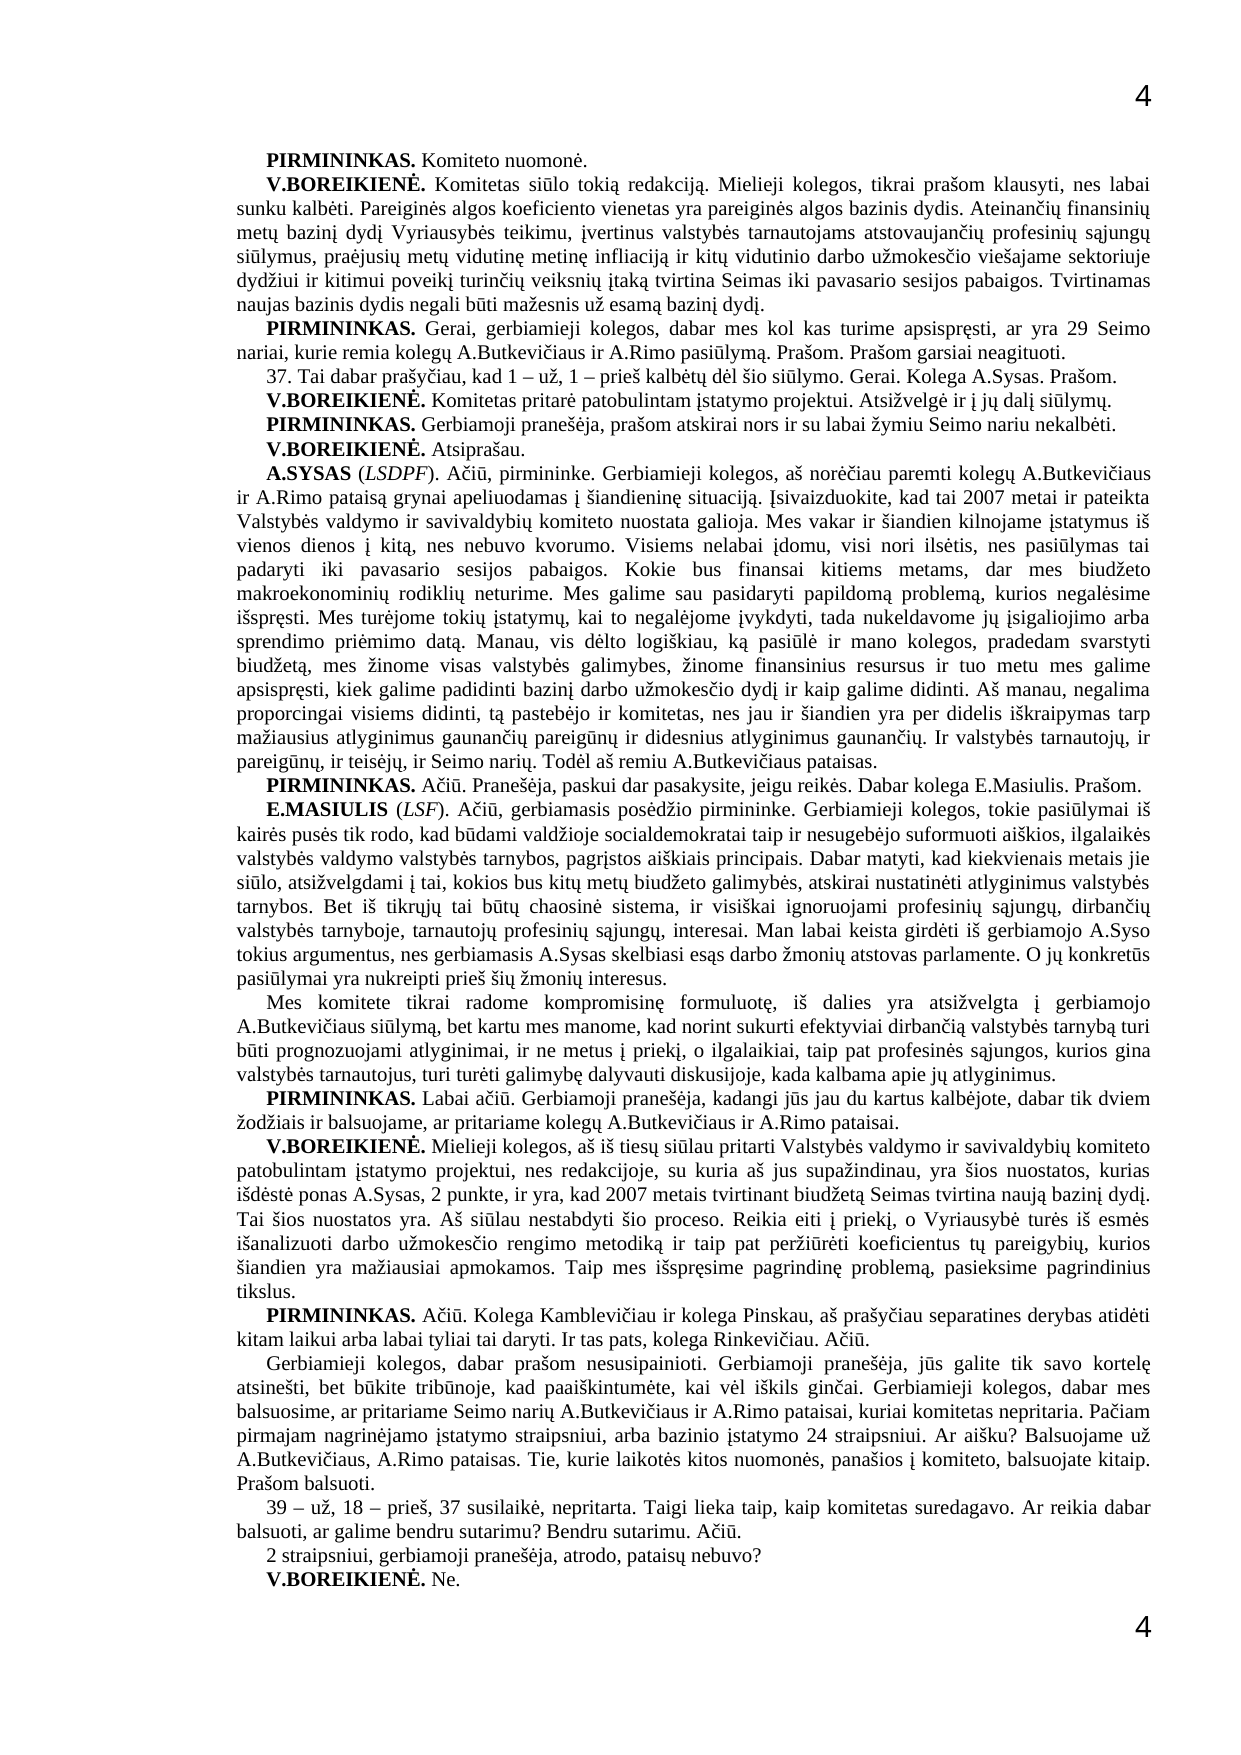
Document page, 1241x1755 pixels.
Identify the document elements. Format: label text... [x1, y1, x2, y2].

text 37. Tai dabar prašyčiau, kad 1 – už, 1 – prieš kalbėtų dėl šio siūlymo. Gerai. Kolega A.Sysas. Prašom. [236, 364, 1152, 388]
text PIRMININKAS. Labai ačiū. Gerbiamoji pranešėja, kadangi jūs jau du kartus kalbėjote, dabar tik dviem žodžiais ir balsuojame, ar pritariame kolegų A.Butkevičiaus ir A.Rimo pataisai. [236, 1086, 1152, 1134]
text PIRMININKAS. Ačiū. Kolega Kamblevičiau ir kolega Pinskau, aš prašyčiau separatines derybas atidėti kitam laikui arba labai tyliai tai daryti. Ir tas pats, kolega Rinkevičiau. Ačiū. [236, 1303, 1152, 1351]
text V.BOREIKIENĖ. Komitetas pritarė patobulintam įstatymo projektui. Atsižvelgė ir į jų dalį siūlymų. [236, 388, 1152, 412]
text PIRMININKAS. Gerai, gerbiamieji kolegos, dabar mes kol kas turime apsispręsti, ar yra 29 Seimo nariai, kurie remia kolegų A.Butkevičiaus ir A.Rimo pasiūlymą. Prašom. Prašom garsiai neagituoti. [236, 316, 1152, 364]
text Mes komitete tikrai radome kompromisinę formuluotę, iš dalies yra atsižvelgta į gerbiamojo A.Butkevičiaus siūlymą, bet kartu mes manome, kad norint sukurti efektyviai dirbančią valstybės tarnybą turi būti prognozuojami atlyginimai, ir ne metus į priekį, o ilgalaikiai, taip pat profesinės sąjungos, kurios gina valstybės tarnautojus, turi turėti galimybę dalyvauti diskusijoje, kada kalbama apie jų atlyginimus. [236, 990, 1152, 1086]
text 2 straipsniui, gerbiamoji pranešėja, atrodo, pataisų nebuvo? [236, 1543, 1152, 1567]
text 39 – už, 18 – prieš, 37 susilaikė, nepritarta. Taigi lieka taip, kaip komitetas suredagavo. Ar reikia dabar balsuoti, ar galime bendru sutarimu? Bendru sutarimu. Ačiū. [236, 1495, 1152, 1543]
text V.BOREIKIENĖ. Mielieji kolegos, aš iš tiesų siūlau pritarti Valstybės valdymo ir savivaldybių komiteto patobulintam įstatymo projektui, nes redakcijoje, su kuria aš jus supažindinau, yra šios nuostatos, kurias išdėstė ponas A.Sysas, 2 punkte, ir yra, kad 2007 metais tvirtinant biudžetą Seimas tvirtina naują bazinį dydį. Tai šios nuostatos yra. Aš siūlau nestabdyti šio proceso. Reikia eiti į priekį, o Vyriausybė turės iš esmės išanalizuoti darbo užmokesčio rengimo metodiką ir taip pat peržiūrėti koeficientus tų pareigybių, kurios šiandien yra mažiausiai apmokamos. Taip mes išspręsime pagrindinę problemą, pasieksime pagrindinius tikslus. [236, 1134, 1152, 1303]
text V.BOREIKIENĖ. Ne. [236, 1567, 1152, 1591]
text V.BOREIKIENĖ. Komitetas siūlo tokią redakciją. Mielieji kolegos, tikrai prašom klausyti, nes labai sunku kalbėti. Pareiginės algos koeficiento vienetas yra pareiginės algos bazinis dydis. Ateinančių finansinių metų bazinį dydį Vyriausybės teikimu, įvertinus valstybės tarnautojams atstovaujančių profesinių sąjungų siūlymus, praėjusių metų vidutinę metinę infliaciją ir kitų vidutinio darbo užmokesčio viešajame sektoriuje dydžiui ir kitimui poveikį turinčių veiksnių įtaką tvirtina Seimas iki pavasario sesijos pabaigos. Tvirtinamas naujas bazinis dydis negali būti mažesnis už esamą bazinį dydį. [236, 172, 1152, 316]
text E.MASIULIS (LSF). Ačiū, gerbiamasis posėdžio pirmininke. Gerbiamieji kolegos, tokie pasiūlymai iš kairės pusės tik rodo, kad būdami valdžioje socialdemokratai taip ir nesugebėjo suformuoti aiškios, ilgalaikės valstybės valdymo valstybės tarnybos, pagrįstos aiškiais principais. Dabar matyti, kad kiekvienais metais jie siūlo, atsižvelgdami į tai, kokios bus kitų metų biudžeto galimybės, atskirai nustatinėti atlyginimus valstybės tarnybos. Bet iš tikrųjų tai būtų chaosinė sistema, ir visiškai ignoruojami profesinių sąjungų, dirbančių valstybės tarnyboje, tarnautojų profesinių sąjungų, interesai. Man labai keista girdėti iš gerbiamojo A.Syso tokius argumentus, nes gerbiamasis A.Sysas skelbiasi esąs darbo žmonių atstovas parlamente. O jų konkretūs pasiūlymai yra nukreipti prieš šių žmonių interesus. [236, 797, 1152, 990]
text Gerbiamieji kolegos, dabar prašom nesusipainioti. Gerbiamoji pranešėja, jūs galite tik savo kortelę atsinešti, bet būkite tribūnoje, kad paaiškintumėte, kai vėl iškils ginčai. Gerbiamieji kolegos, dabar mes balsuosime, ar pritariame Seimo narių A.Butkevičiaus ir A.Rimo pataisai, kuriai komitetas nepritaria. Pačiam pirmajam nagrinėjamo įstatymo straipsniui, arba bazinio įstatymo 24 straipsniui. Ar aišku? Balsuojame už A.Butkevičiaus, A.Rimo pataisas. Tie, kurie laikotės kitos nuomonės, panašios į komiteto, balsuojate kitaip. Prašom balsuoti. [236, 1351, 1152, 1495]
text PIRMININKAS. Komiteto nuomonė. [236, 148, 1152, 172]
text V.BOREIKIENĖ. Atsiprašau. [236, 436, 1152, 461]
text PIRMININKAS. Gerbiamoji pranešėja, prašom atskirai nors ir su labai žymiu Seimo nariu nekalbėti. [236, 412, 1152, 436]
text PIRMININKAS. Ačiū. Pranešėja, paskui dar pasakysite, jeigu reikės. Dabar kolega E.Masiulis. Prašom. [236, 773, 1152, 797]
text A.SYSAS (LSDPF). Ačiū, pirmininke. Gerbiamieji kolegos, aš norėčiau paremti kolegų A.Butkevičiaus ir A.Rimo pataisą grynai apeliuodamas į šiandieninę situaciją. Įsivaizduokite, kad tai 2007 metai ir pateikta Valstybės valdymo ir savivaldybių komiteto nuostata galioja. Mes vakar ir šiandien kilnojame įstatymus iš vienos dienos į kitą, nes nebuvo kvorumo. Visiems nelabai įdomu, visi nori ilsėtis, nes pasiūlymas tai padaryti iki pavasario sesijos pabaigos. Kokie bus finansai kitiems metams, dar mes biudžeto makroekonominių rodiklių neturime. Mes galime sau pasidaryti papildomą problemą, kurios negalėsime išspręsti. Mes turėjome tokių įstatymų, kai to negalėjome įvykdyti, tada nukeldavome jų įsigaliojimo arba sprendimo priėmimo datą. Manau, vis dėlto logiškiau, ką pasiūlė ir mano kolegos, pradedam svarstyti biudžetą, mes žinome visas valstybės galimybes, žinome finansinius resursus ir tuo metu mes galime apsispręsti, kiek galime padidinti bazinį darbo užmokesčio dydį ir kaip galime didinti. Aš manau, negalima proporcingai visiems didinti, tą pastebėjo ir komitetas, nes jau ir šiandien yra per didelis iškraipymas tarp mažiausius atlyginimus gaunančių pareigūnų ir didesnius atlyginimus gaunančių. Ir valstybės tarnautojų, ir pareigūnų, ir teisėjų, ir Seimo narių. Todėl aš remiu A.Butkevičiaus pataisas. [236, 461, 1152, 773]
